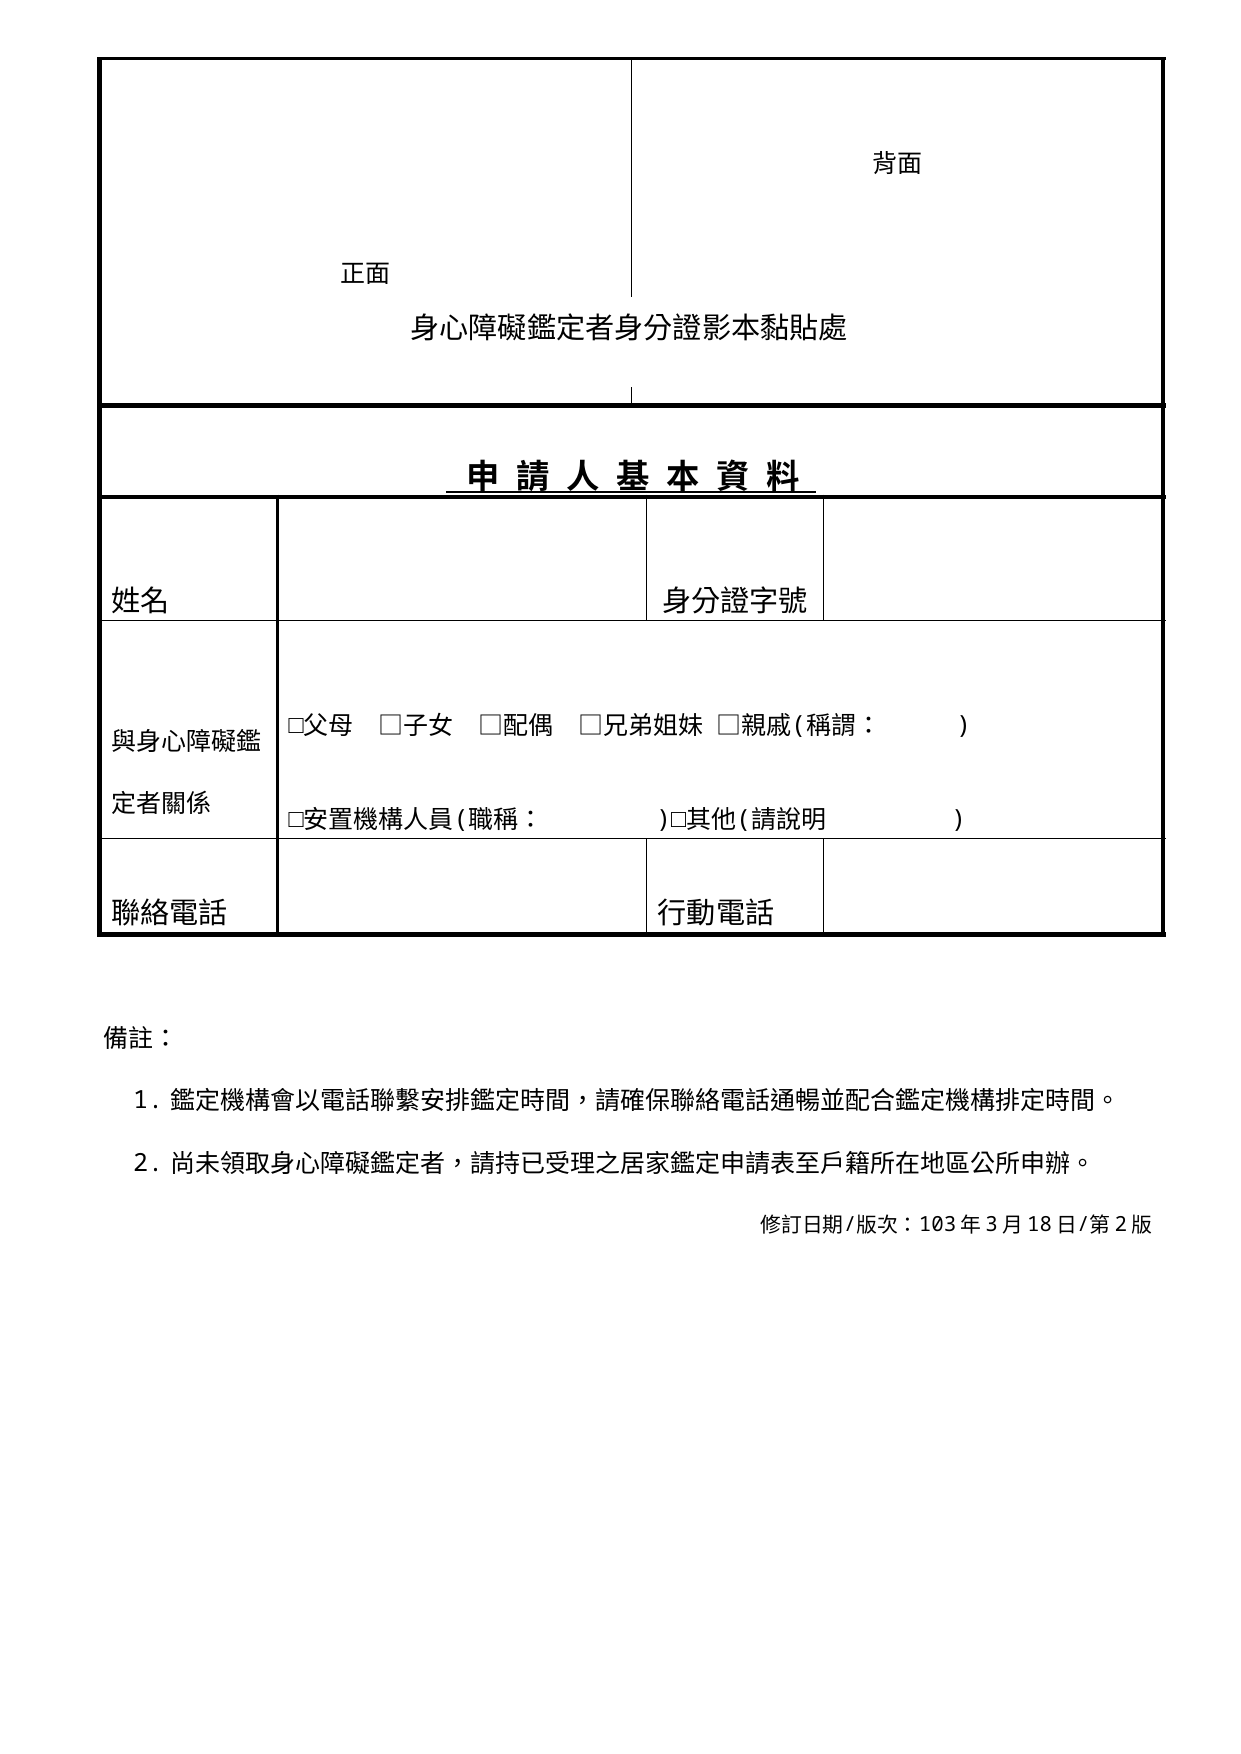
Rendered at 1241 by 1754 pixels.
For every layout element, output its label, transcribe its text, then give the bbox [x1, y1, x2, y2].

text 備註： [103, 994, 1152, 1057]
list 鑑定機構會以電話聯繫安排鑑定時間，請確保聯絡電話通暢並配合鑑定機構排定時間。 [133, 1057, 1152, 1119]
table_cell 正面 [102, 60, 953, 403]
table_cell [279, 839, 646, 932]
list 尚未領取身心障礙鑑定者，請持已受理之居家鑑定申請表至戶籍所在地區公所申辦。 [133, 1119, 1152, 1182]
table_cell 行動電話 [647, 839, 823, 932]
table_cell 背面 [632, 60, 1161, 403]
table_cell 聯絡電話 [102, 839, 276, 932]
table_cell 與身心障礙鑑定者關係 [102, 621, 276, 838]
table_cell [279, 499, 646, 619]
table_cell □父母 □子女 □配偶 □兄弟姐妹 □親戚(稱謂： ) □安置機構人員(職稱： )□其他(請說明 ) [279, 621, 1161, 838]
table_cell 姓名 [102, 499, 276, 619]
table_cell [824, 499, 1161, 619]
table_cell 申 請 人 基 本 資 料 [102, 408, 1161, 494]
text 修訂日期/版次：103年3月18日/第2版 [133, 1182, 1152, 1244]
table_cell 身分證字號 [647, 499, 823, 619]
table_cell [824, 839, 1161, 932]
